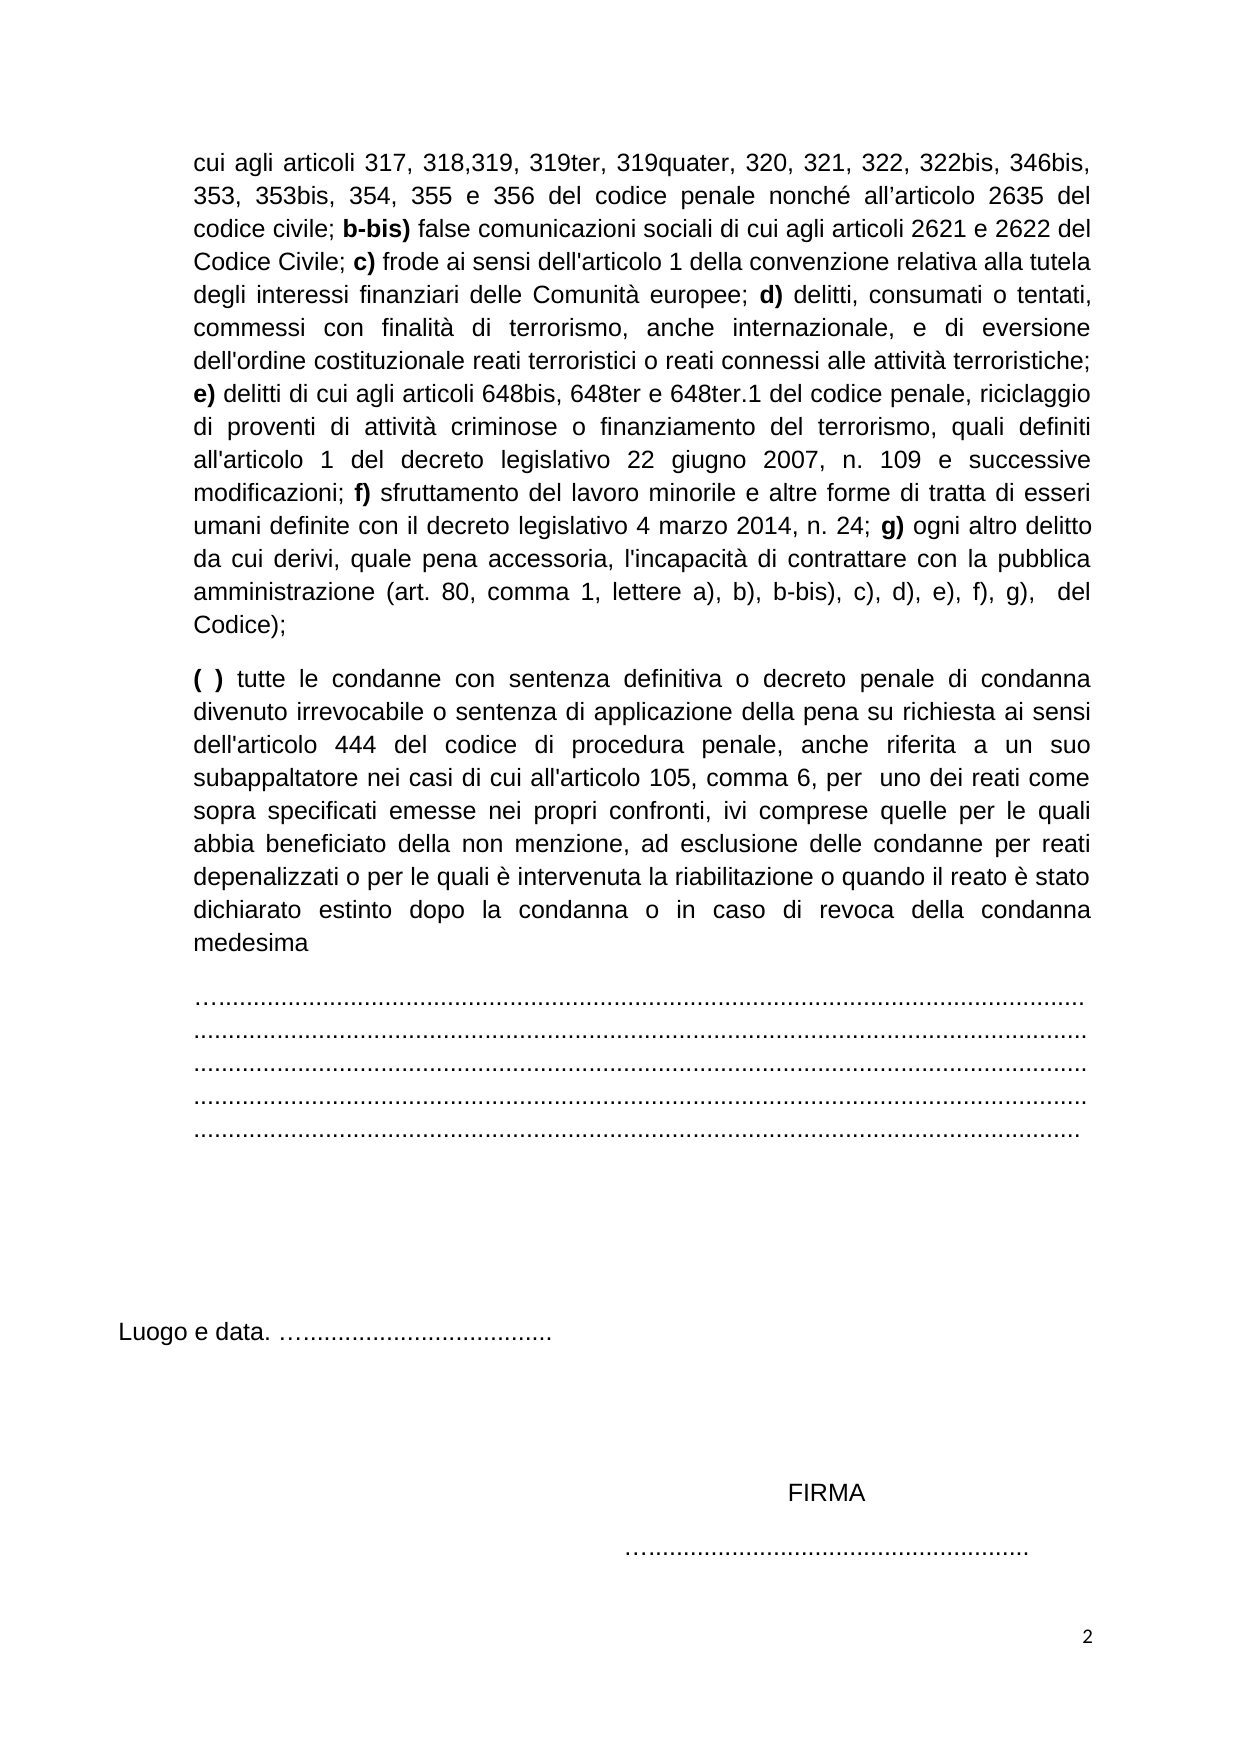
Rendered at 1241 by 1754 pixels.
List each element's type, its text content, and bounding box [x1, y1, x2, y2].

text FIRMA [118, 1478, 1092, 1507]
list cui agli articoli 317, 318,319, 319ter, 319quater, 320, 321, 322, 322bis, 346bis, 353, 353bis, 354, 355 e 356 del codice penale nonché all’articolo 2635 del codice civile; b-bis) false comunicazioni sociali di cui agli articoli 2621 e 2622 del Codice Civile; c) frode ai sensi dell'articolo 1 della convenzione relativa alla tutela degli interessi finanziari delle Comunità europee; d) delitti, consumati o tentati, commessi con finalità di terrorismo, anche internazionale, e di eversione dell'ordine costituzionale reati terroristici o reati connessi alle attività terroristiche; e) delitti di cui agli articoli 648bis, 648ter e 648ter.1 del codice penale, riciclaggio di proventi di attività criminose o finanziamento del terrorismo, quali definiti all'articolo 1 del decreto legislativo 22 giugno 2007, n. 109 e successive modificazioni; f) sfruttamento del lavoro minorile e altre forme di tratta di esseri umani definite con il decreto legislativo 4 marzo 2014, n. 24; g) ogni altro delitto da cui derivi, quale pena accessoria, l'incapacità di contrattare con la pubblica amministrazione (art. 80, comma 1, lettere a), b), b-bis), c), d), e), f), g), del Codice); [156, 148, 1092, 639]
list ( ) tutte le condanne con sentenza definitiva o decreto penale di condanna divenuto irrevocabile o sentenza di applicazione della pena su richiesta ai sensi dell'articolo 444 del codice di procedura penale, anche riferita a un suo subappaltatore nei casi di cui all'articolo 105, comma 6, per uno dei reati come sopra specificati emesse nei propri confronti, ivi comprese quelle per le quali abbia beneficiato della non menzione, ad esclusione delle condanne per reati depenalizzati o per le quali è intervenuta la riabilitazione o quando il reato è stato dichiarato estinto dopo la condanna o in caso di revoca della condanna medesima [156, 664, 1092, 957]
text Luogo e data. ….................................... [118, 1317, 1092, 1346]
text …....................................................... [118, 1532, 1092, 1561]
list …................................................................................................................................................................................................................................................................................................................................................................................................................................................................................................................................................................................................................................................................ [156, 982, 1092, 1143]
